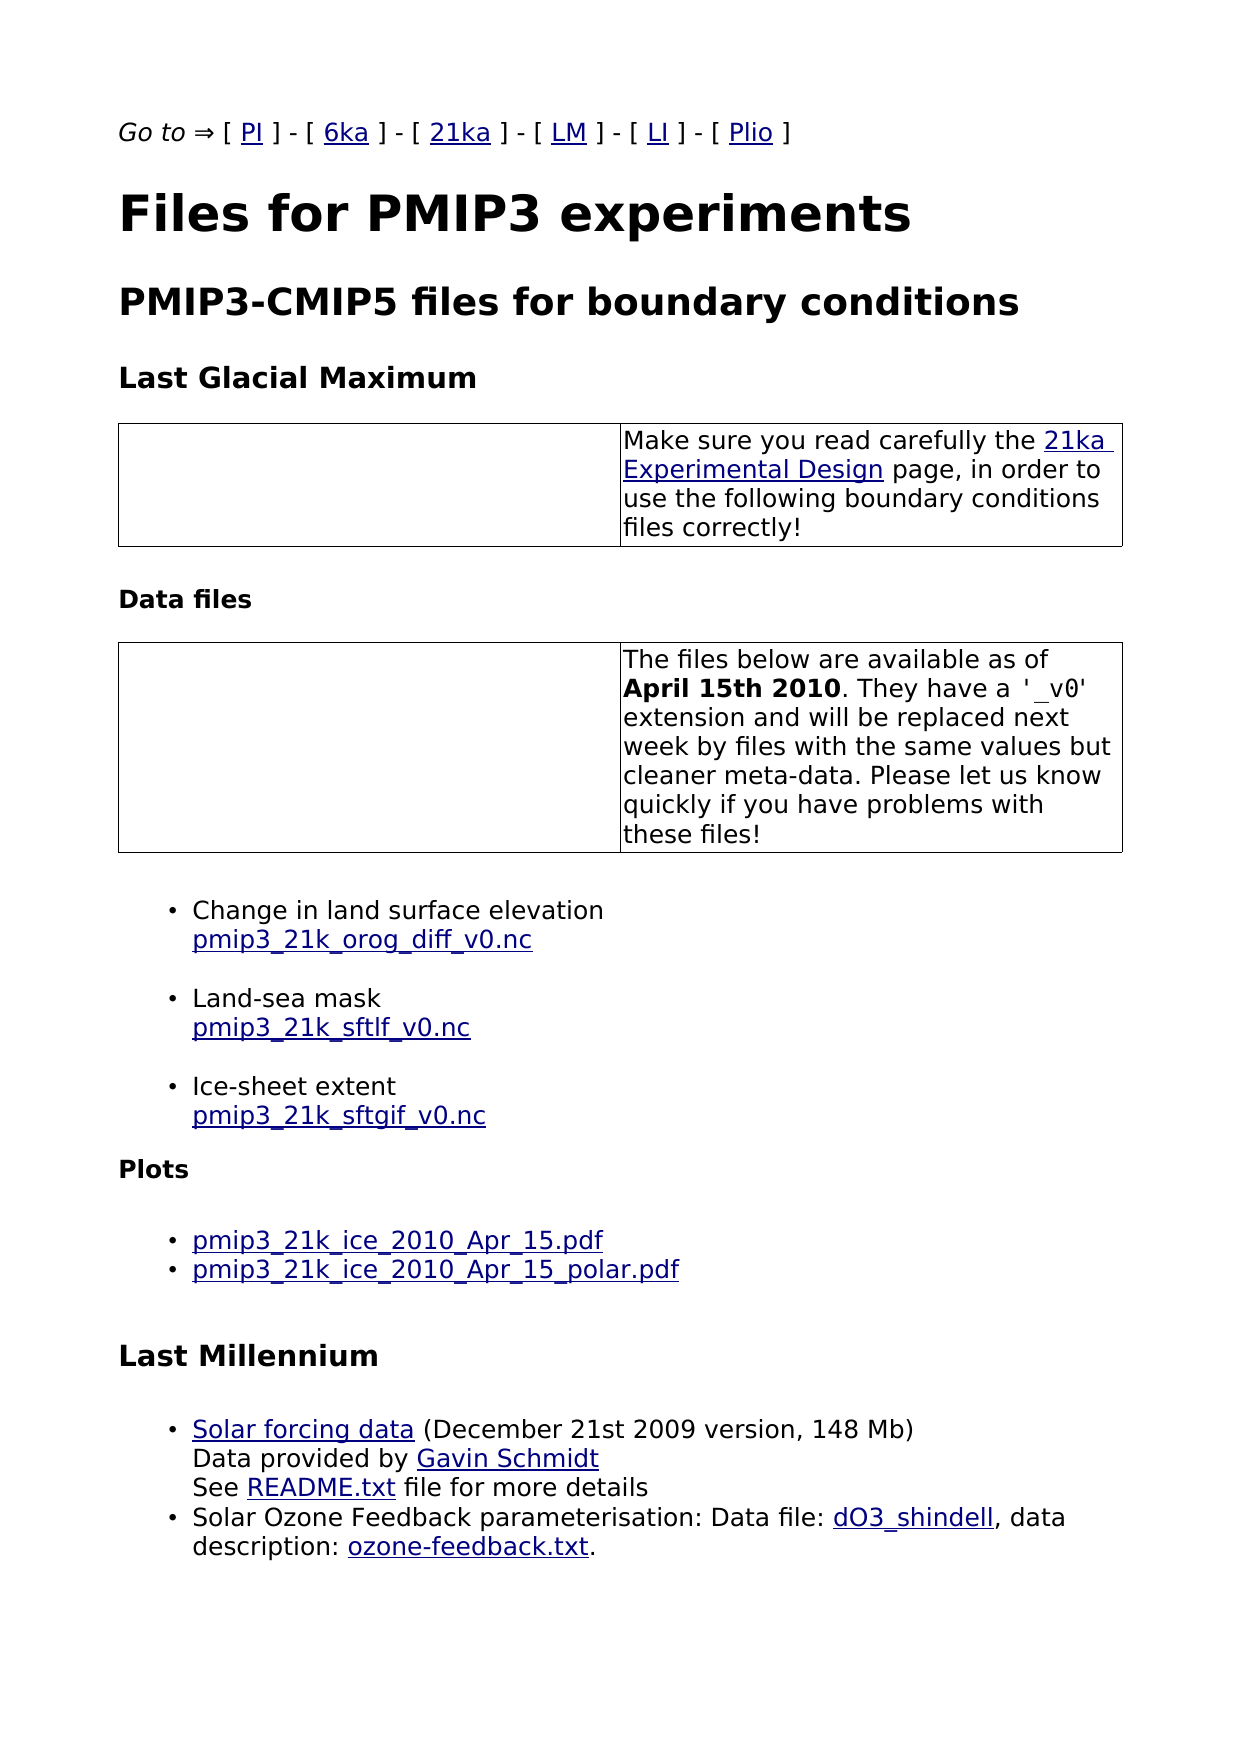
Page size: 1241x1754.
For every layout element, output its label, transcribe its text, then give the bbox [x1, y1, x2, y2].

subtitle Last Glacial Maximum [118, 362, 1122, 396]
subtitle PMIP3-CMIP5 files for boundary conditions [118, 281, 1122, 324]
list pmip3_21k_ice_2010_Apr_15_polar.pdf [177, 1256, 1122, 1285]
list Ice-sheet extent pmip3_21k_sftgif_v0.nc [177, 1072, 1122, 1130]
table_header The files below are available as of April 15th 2010. They have a '_v0' extension and will be replaced next week by files with the same values but cleaner meta-data. Please let us know quickly if you have problems with these files! [621, 643, 1122, 852]
list Solar Ozone Feedback parameterisation: Data file: dO3_shindell, data description: ozone-feedback.txt. [177, 1503, 1122, 1561]
text Go to ⇒ [ PI ] - [ 6ka ] - [ 21ka ] - [ LM ] - [ LI ] - [ Plio ] [118, 118, 1122, 147]
subtitle Plots [118, 1155, 1122, 1184]
subtitle Last Millennium [118, 1339, 1122, 1373]
list Land-sea mask pmip3_21k_sftlf_v0.nc [177, 984, 1122, 1042]
table_header [119, 424, 620, 546]
table_header [119, 643, 620, 852]
list Solar forcing data (December 21st 2009 version, 148 Mb) Data provided by Gavin Schmidt See README.txt file for more details [177, 1415, 1122, 1503]
list Change in land surface elevation pmip3_21k_orog_diff_v0.nc [177, 896, 1122, 955]
table_header Make sure you read carefully the 21ka Experimental Design page, in order to use the following boundary conditions files correctly! [621, 424, 1122, 546]
subtitle Files for PMIP3 experiments [118, 185, 1122, 243]
list pmip3_21k_ice_2010_Apr_15.pdf [177, 1226, 1122, 1256]
subtitle Data files [118, 585, 1122, 614]
